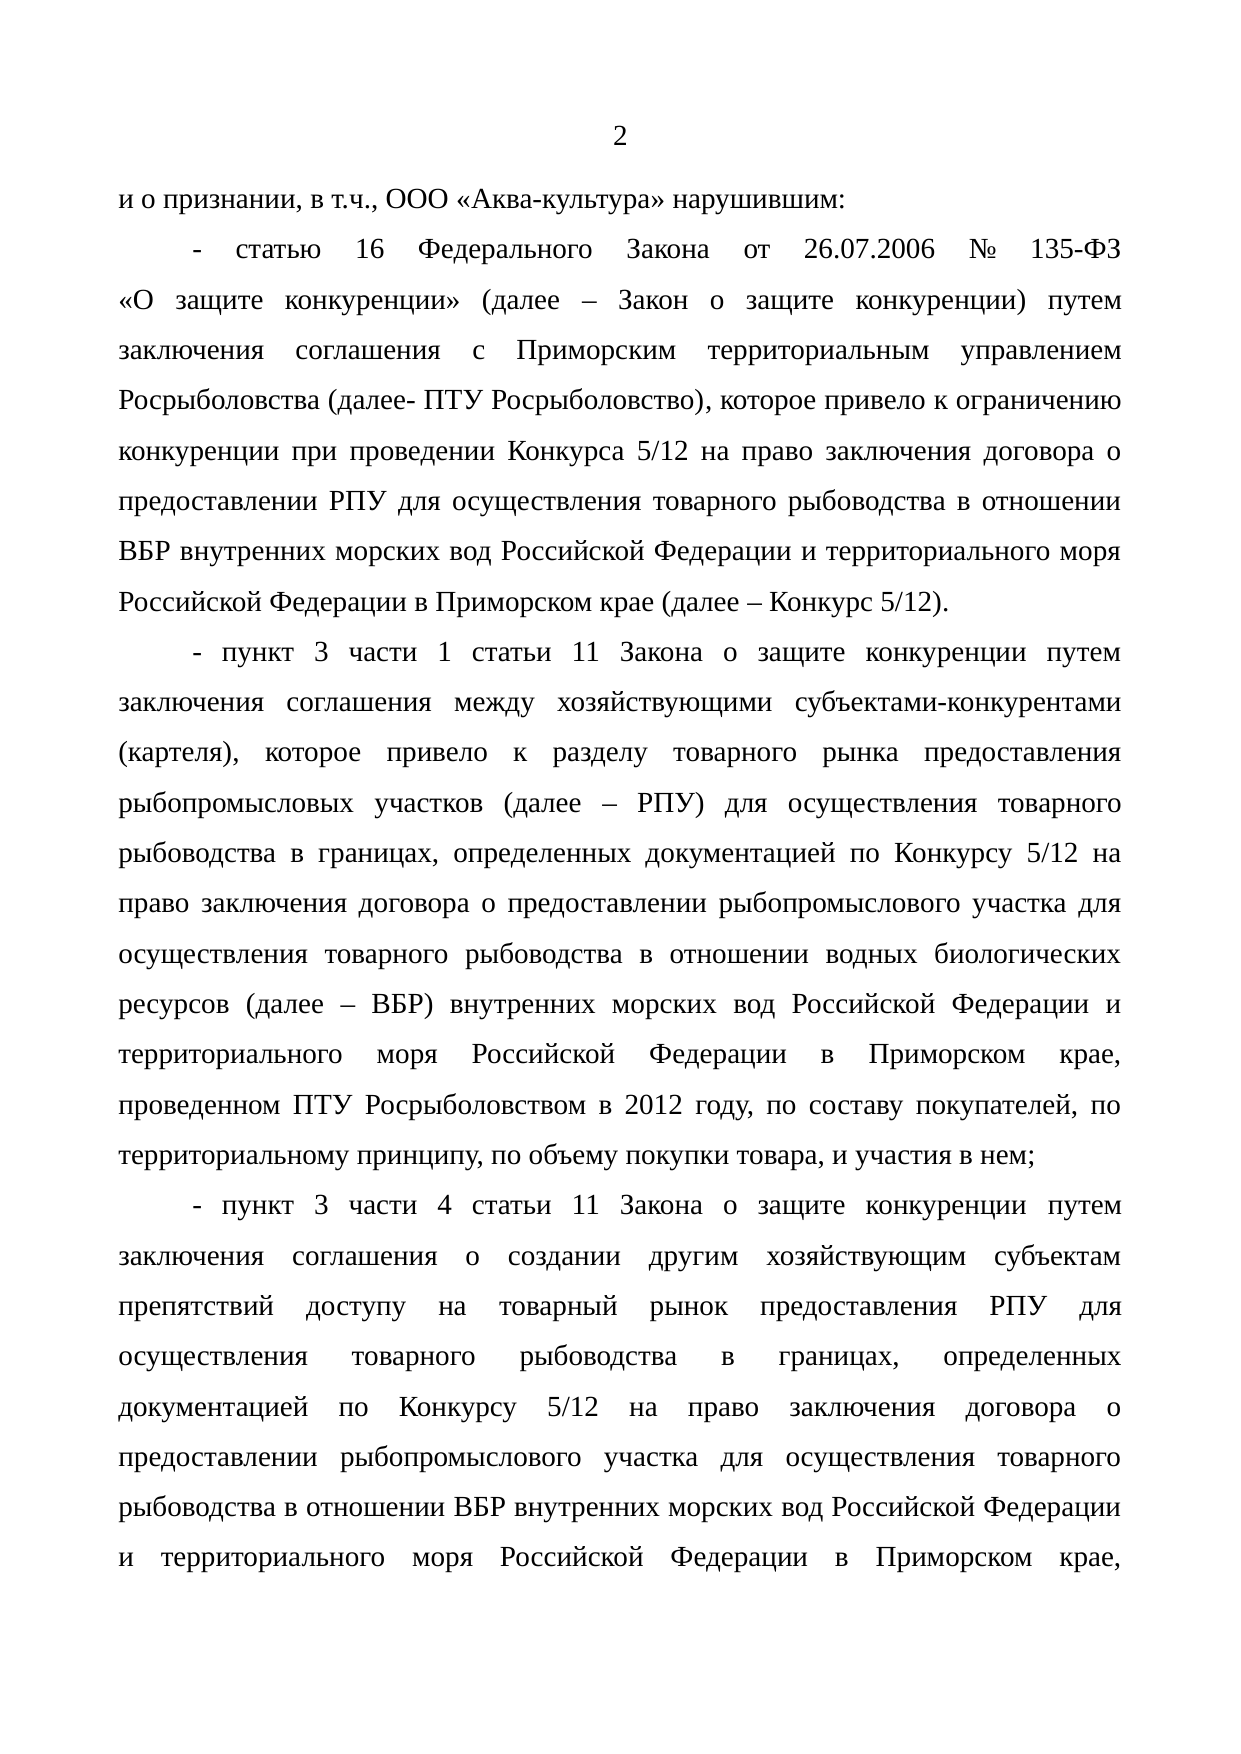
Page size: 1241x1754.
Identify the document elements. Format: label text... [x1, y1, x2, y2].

text - пункт 3 части 4 статьи 11 Закона о защите конкуренции путем заключения соглашения о создании другим хозяйствующим субъектам препятствий доступу на товарный рынок предоставления РПУ для осуществления товарного рыбоводства в границах, определенных документацией по Конкурсу 5/12 на право заключения договора о предоставлении рыбопромыслового участка для осуществления товарного рыбоводства в отношении ВБР внутренних морских вод Российской Федерации и территориального моря Российской Федерации в Приморском крае, [118, 1187, 1122, 1573]
text - пункт 3 части 1 статьи 11 Закона о защите конкуренции путем заключения соглашения между хозяйствующими субъектами-конкурентами (картеля), которое привело к разделу товарного рынка предоставления рыбопромысловых участков (далее – РПУ) для осуществления товарного рыбоводства в границах, определенных документацией по Конкурсу 5/12 на право заключения договора о предоставлении рыбопромыслового участка для осуществления товарного рыбоводства в отношении водных биологических ресурсов (далее – ВБР) внутренних морских вод Российской Федерации и территориального моря Российской Федерации в Приморском крае, проведенном ПТУ Росрыболовством в 2012 году, по составу покупателей, по территориальному принципу, по объему покупки товара, и участия в нем; [118, 634, 1122, 1171]
text - статью 16 Федерального Закона от 26.07.2006 № 135-ФЗ «О защите конкуренции» (далее – Закон о защите конкуренции) путем заключения соглашения c Приморским территориальным управлением Росрыболовства (далее- ПТУ Росрыболовство), которое привело к ограничению конкуренции при проведении Конкурса 5/12 на право заключения договора о предоставлении РПУ для осуществления товарного рыбоводства в отношении ВБР внутренних морских вод Российской Федерации и территориального моря Российской Федерации в Приморском крае (далее – Конкурс 5/12). [118, 231, 1122, 617]
text и о признании, в т.ч., ООО «Аква-культура» нарушившим: [118, 181, 1122, 215]
